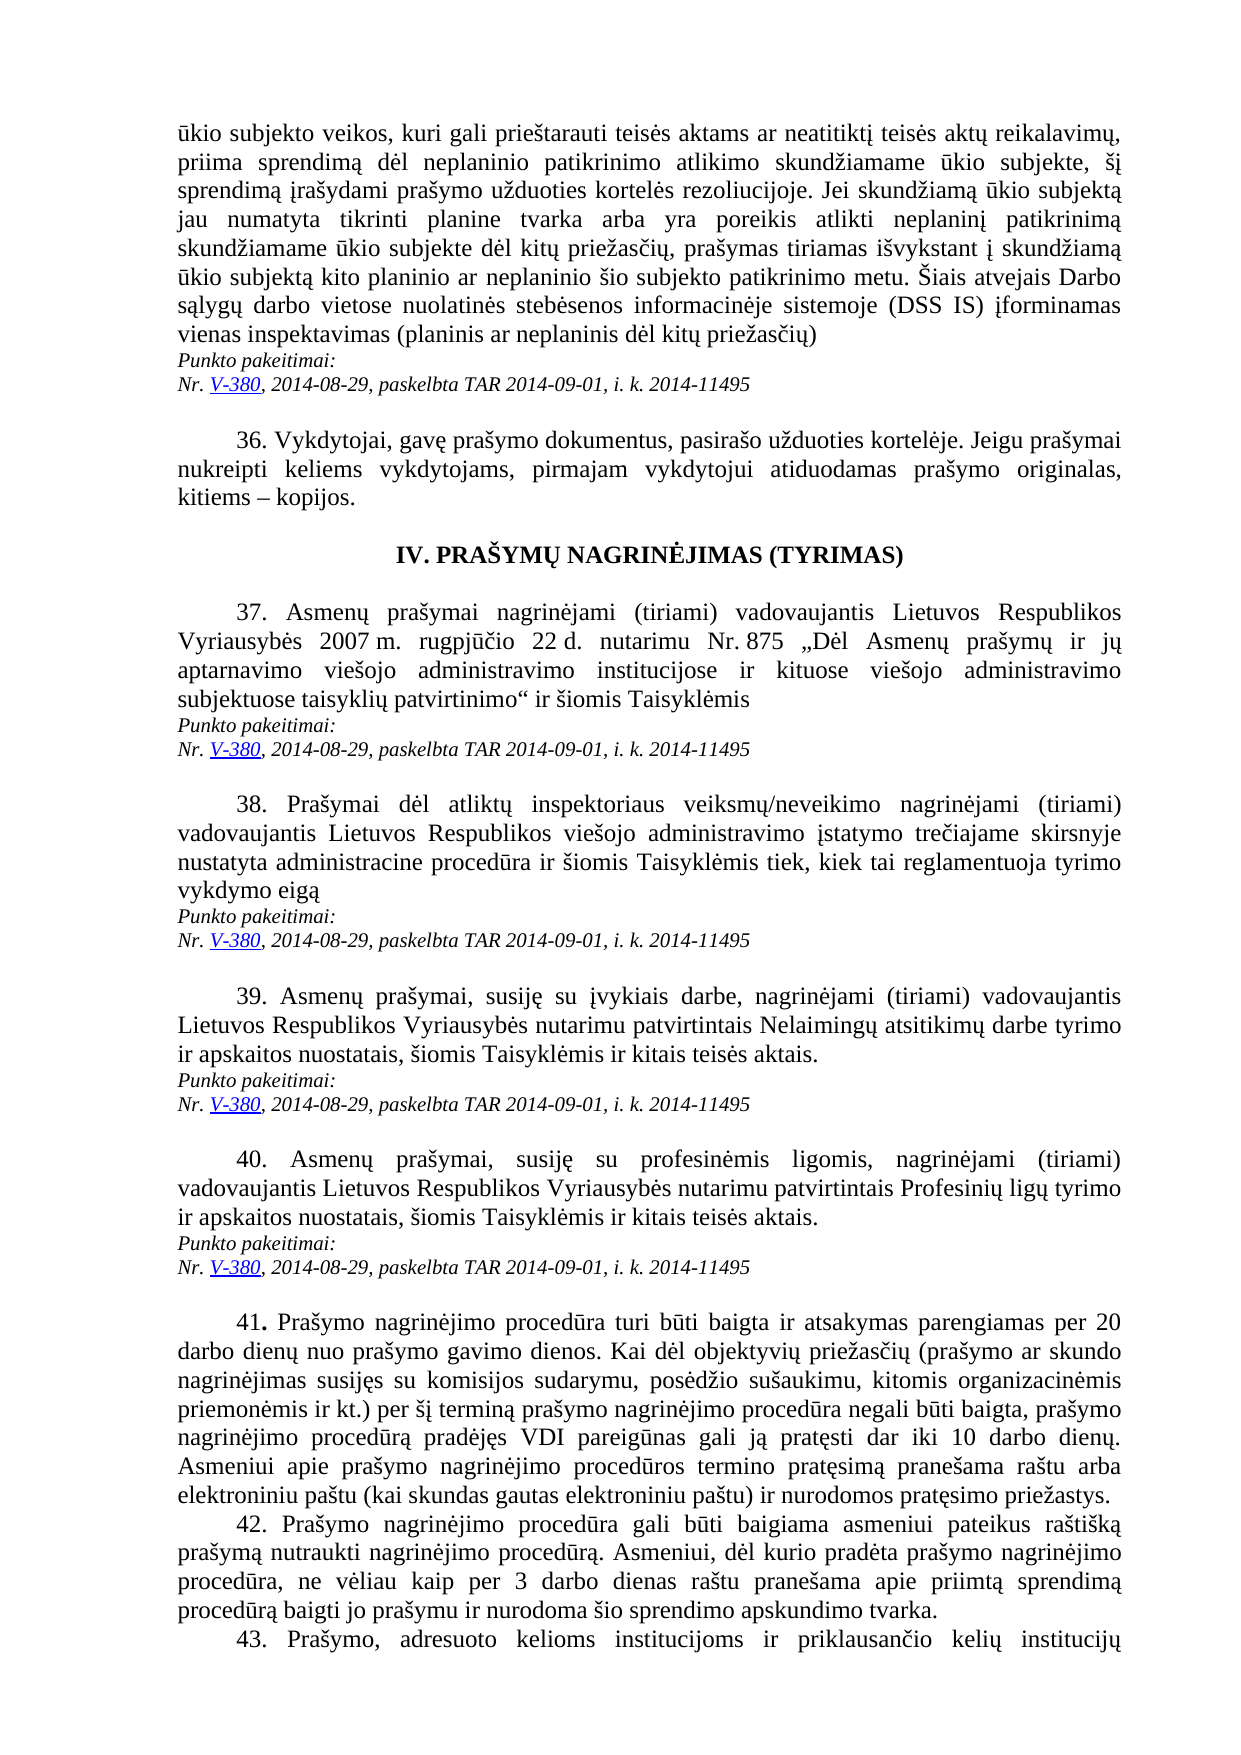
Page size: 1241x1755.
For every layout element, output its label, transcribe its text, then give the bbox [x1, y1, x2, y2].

text Punkto pakeitimai: [177, 348, 1122, 372]
text Nr. V-380, 2014-08-29, paskelbta TAR 2014-09-01, i. k. 2014-11495 [177, 928, 1122, 952]
text 43. Prašymo, adresuoto kelioms institucijoms ir priklausančio kelių institucijų [177, 1624, 1122, 1652]
text Punkto pakeitimai: [177, 1067, 1122, 1092]
text 36. Vykdytojai, gavę prašymo dokumentus, pasirašo užduoties kortelėje. Jeigu prašymai nukreipti keliems vykdytojams, pirmajam vykdytojui atiduodamas prašymo originalas, kitiems – kopijos. [177, 425, 1122, 511]
text 40. Asmenų prašymai, susiję su profesinėmis ligomis, nagrinėjami (tiriami) vadovaujantis Lietuvos Respublikos Vyriausybės nutarimu patvirtintais Profesinių ligų tyrimo ir apskaitos nuostatais, šiomis Taisyklėmis ir kitais teisės aktais. [177, 1144, 1122, 1231]
text Nr. V-380, 2014-08-29, paskelbta TAR 2014-09-01, i. k. 2014-11495 [177, 737, 1122, 761]
text Punkto pakeitimai: [177, 904, 1122, 928]
text ūkio subjekto veikos, kuri gali prieštarauti teisės aktams ar neatitiktį teisės aktų reikalavimų, priima sprendimą dėl neplaninio patikrinimo atlikimo skundžiamame ūkio subjekte, šį sprendimą įrašydami prašymo užduoties kortelės rezoliucijoje. Jei skundžiamą ūkio subjektą jau numatyta tikrinti planine tvarka arba yra poreikis atlikti neplaninį patikrinimą skundžiamame ūkio subjekte dėl kitų priežasčių, prašymas tiriamas išvykstant į skundžiamą ūkio subjektą kito planinio ar neplaninio šio subjekto patikrinimo metu. Šiais atvejais Darbo sąlygų darbo vietose nuolatinės stebėsenos informacinėje sistemoje (DSS IS) įforminamas vienas inspektavimas (planinis ar neplaninis dėl kitų priežasčių) [177, 118, 1122, 348]
text 41. Prašymo nagrinėjimo procedūra turi būti baigta ir atsakymas parengiamas per 20 darbo dienų nuo prašymo gavimo dienos. Kai dėl objektyvių priežasčių (prašymo ar skundo nagrinėjimas susijęs su komisijos sudarymu, posėdžio sušaukimu, kitomis organizacinėmis priemonėmis ir kt.) per šį terminą prašymo nagrinėjimo procedūra negali būti baigta, prašymo nagrinėjimo procedūrą pradėjęs VDI pareigūnas gali ją pratęsti dar iki 10 darbo dienų. Asmeniui apie prašymo nagrinėjimo procedūros termino pratęsimą pranešama raštu arba elektroniniu paštu (kai skundas gautas elektroniniu paštu) ir nurodomos pratęsimo priežastys. [177, 1307, 1122, 1509]
text Nr. V-380, 2014-08-29, paskelbta TAR 2014-09-01, i. k. 2014-11495 [177, 372, 1122, 396]
text IV. PRAŠYMŲ NAGRINĖJIMAS (TYRIMAS) [177, 540, 1122, 569]
text Punkto pakeitimai: [177, 1231, 1122, 1255]
text 42. Prašymo nagrinėjimo procedūra gali būti baigiama asmeniui pateikus raštišką prašymą nutraukti nagrinėjimo procedūrą. Asmeniui, dėl kurio pradėta prašymo nagrinėjimo procedūra, ne vėliau kaip per 3 darbo dienas raštu pranešama apie priimtą sprendimą procedūrą baigti jo prašymu ir nurodoma šio sprendimo apskundimo tvarka. [177, 1509, 1122, 1624]
text Punkto pakeitimai: [177, 712, 1122, 737]
text 37. Asmenų prašymai nagrinėjami (tiriami) vadovaujantis Lietuvos Respublikos Vyriausybės 2007 m. rugpjūčio 22 d. nutarimu Nr. 875 „Dėl asmenų prašymų ir jų aptarnavimo viešojo administravimo institucijose ir kituose viešojo administravimo subjektuose taisyklių patvirtinimo“ ir šiomis Taisyklėmis [177, 597, 1122, 712]
text 39. Asmenų prašymai, susiję su įvykiais darbe, nagrinėjami (tiriami) vadovaujantis Lietuvos Respublikos Vyriausybės nutarimu patvirtintais Nelaimingų atsitikimų darbe tyrimo ir apskaitos nuostatais, šiomis Taisyklėmis ir kitais teisės aktais. [177, 981, 1122, 1067]
text 38. Prašymai dėl atliktų inspektoriaus veiksmų/neveikimo nagrinėjami (tiriami) vadovaujantis Lietuvos Respublikos viešojo administravimo įstatymo trečiajame skirsnyje nustatyta administracine procedūra ir šiomis Taisyklėmis tiek, kiek tai reglamentuoja tyrimo vykdymo eigą [177, 789, 1122, 904]
text Nr. V-380, 2014-08-29, paskelbta TAR 2014-09-01, i. k. 2014-11495 [177, 1092, 1122, 1116]
text Nr. V-380, 2014-08-29, paskelbta TAR 2014-09-01, i. k. 2014-11495 [177, 1255, 1122, 1279]
